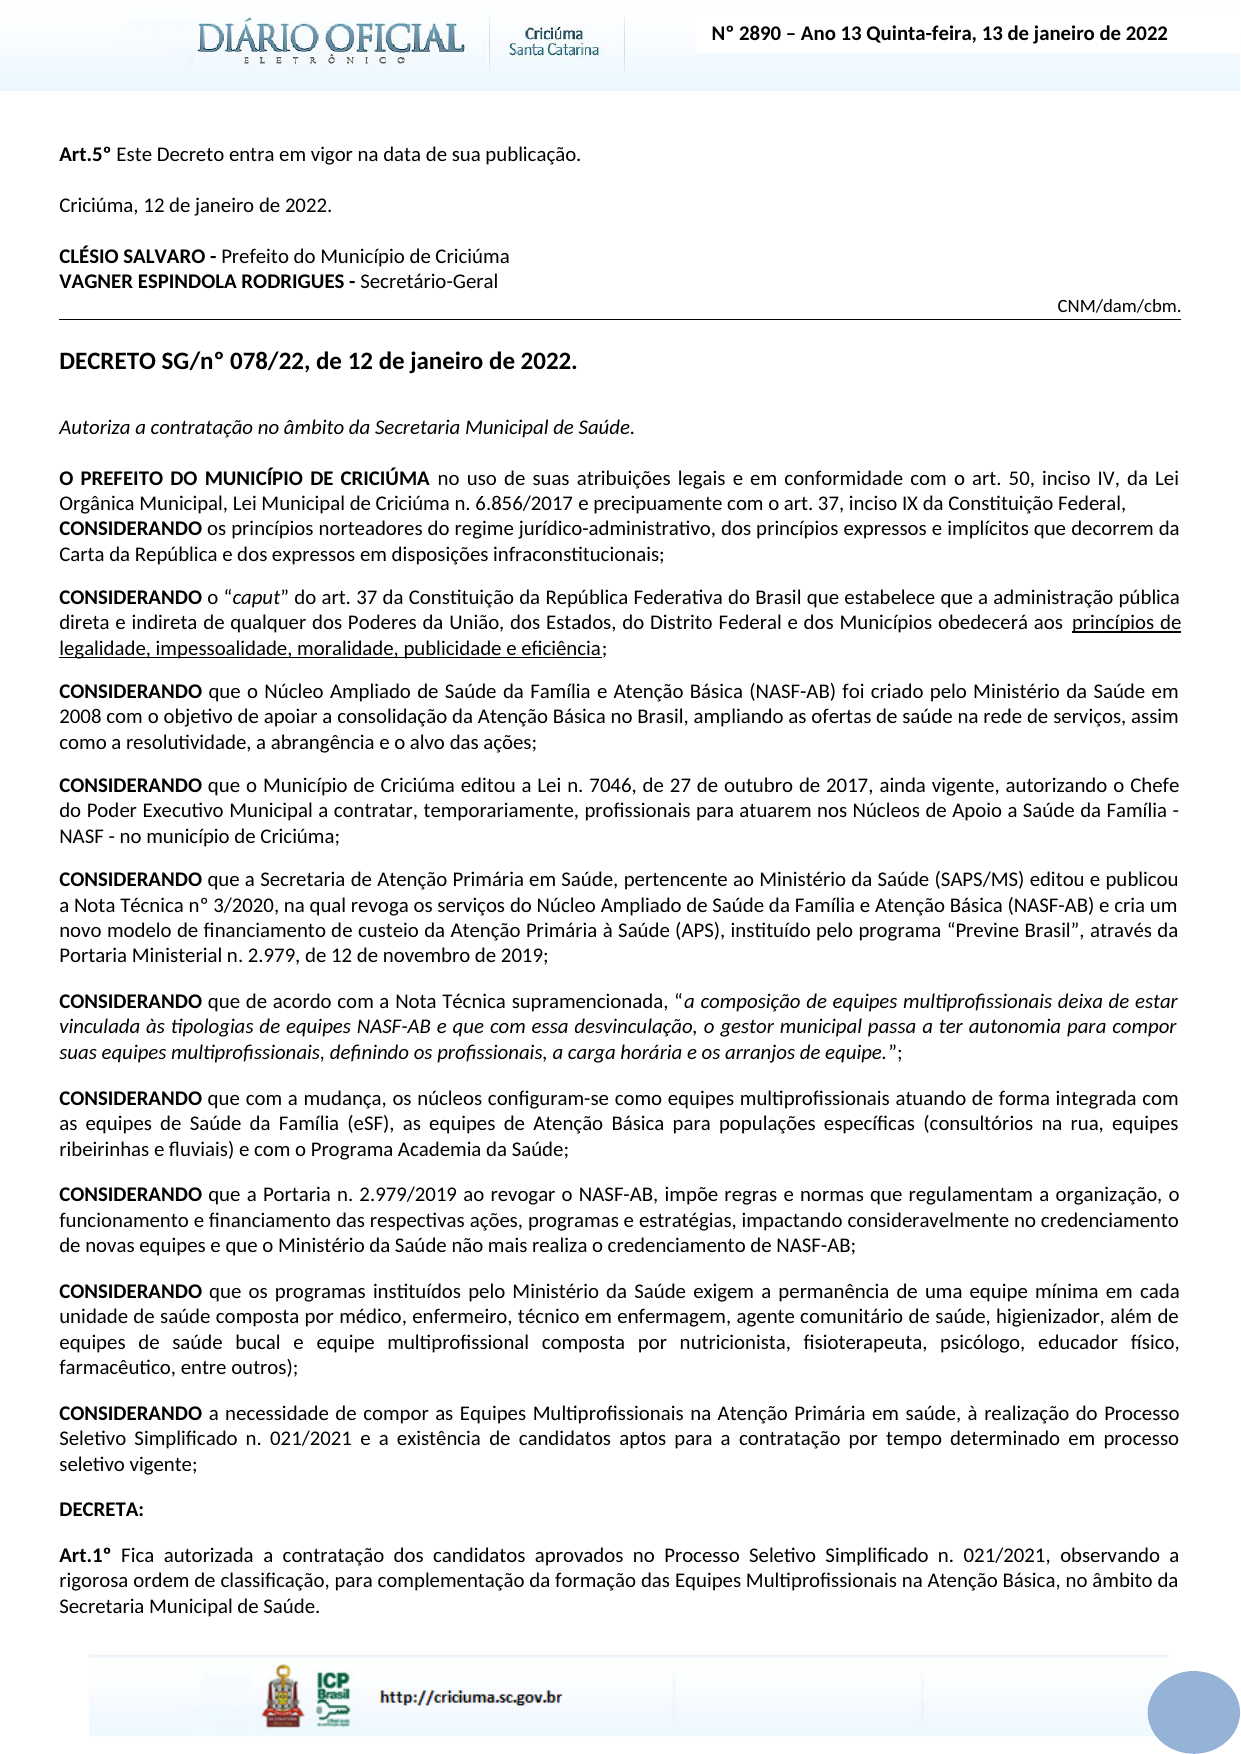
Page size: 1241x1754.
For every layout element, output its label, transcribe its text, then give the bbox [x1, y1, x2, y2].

text DECRETA: [59, 1497, 1181, 1522]
text CONSIDERANDO que de acordo com a Nota Técnica supramencionada, “a composição de equipes multiprofissionais deixa de estar vinculada às tipologias de equipes NASF-AB e que com essa desvinculação, o gestor municipal passa a ter autonomia para compor suas equipes multiprofissionais, definindo os profissionais, a carga horária e os arranjos de equipe.”; [59, 988, 1181, 1064]
text CONSIDERANDO o “caput” do art. 37 da Constituição da República Federativa do Brasil que estabelece que a administração pública direta e indireta de qualquer dos Poderes da União, dos Estados, do Distrito Federal e dos Municípios obedecerá aos princípios de legalidade, impessoalidade, moralidade, publicidade e eficiência; [59, 584, 1181, 660]
text CONSIDERANDO a necessidade de compor as Equipes Multiprofissionais na Atenção Primária em saúde, à realização do Processo Seletivo Simplificado n. 021/2021 e a existência de candidatos aptos para a contratação por tempo determinado em processo seletivo vigente; [59, 1400, 1181, 1476]
text Art.1º Fica autorizada a contratação dos candidatos aprovados no Processo Seletivo Simplificado n. 021/2021, observando a rigorosa ordem de classificação, para complementação da formação das Equipes Multiprofissionais na Atenção Básica, no âmbito da Secretaria Municipal de Saúde. [59, 1542, 1181, 1618]
text Criciúma, 12 de janeiro de 2022. [59, 192, 1181, 218]
text CONSIDERANDO que os programas instituídos pelo Ministério da Saúde exigem a permanência de uma equipe mínima em cada unidade de saúde composta por médico, enfermeiro, técnico em enfermagem, agente comunitário de saúde, higienizador, além de equipes de saúde bucal e equipe multiprofissional composta por nutricionista, fisioterapeuta, psicólogo, educador físico, farmacêutico, entre outros); [59, 1278, 1181, 1380]
text CONSIDERANDO que com a mudança, os núcleos configuram-se como equipes multiprofissionais atuando de forma integrada com as equipes de Saúde da Família (eSF), as equipes de Atenção Básica para populações específicas (consultórios na rua, equipes ribeirinhas e fluviais) e com o Programa Academia da Saúde; [59, 1085, 1181, 1161]
text Art.5º Este Decreto entra em vigor na data de sua publicação. [59, 141, 1181, 167]
text O PREFEITO DO MUNICÍPIO DE CRICIÚMA no uso de suas atribuições legais e em conformidade com o art. 50, inciso IV, da Lei Orgânica Municipal, Lei Municipal de Criciúma n. 6.856/2017 e precipuamente com o art. 37, inciso IX da Constituição Federal, [59, 465, 1181, 516]
text CONSIDERANDO que a Secretaria de Atenção Primária em Saúde, pertencente ao Ministério da Saúde (SAPS/MS) editou e publicou a Nota Técnica nº 3/2020, na qual revoga os serviços do Núcleo Ampliado de Saúde da Família e Atenção Básica (NASF-AB) e cria um novo modelo de financiamento de custeio da Atenção Primária à Saúde (APS), instituído pelo programa “Previne Brasil”, através da Portaria Ministerial n. 2.979, de 12 de novembro de 2019; [59, 866, 1181, 968]
text CNM/dam/cbm. [59, 294, 1181, 319]
text VAGNER ESPINDOLA RODRIGUES - Secretário-Geral [59, 268, 1240, 294]
text Autoriza a contratação no âmbito da Secretaria Municipal de Saúde. [59, 414, 1186, 439]
text CONSIDERANDO que a Portaria n. 2.979/2019 ao revogar o NASF-AB, impõe regras e normas que regulamentam a organização, o funcionamento e financiamento das respectivas ações, programas e estratégias, impactando consideravelmente no credenciamento de novas equipes e que o Ministério da Saúde não mais realiza o credenciamento de NASF-AB; [59, 1181, 1181, 1258]
text CLÉSIO SALVARO - Prefeito do Município de Criciúma [59, 243, 1240, 268]
text CONSIDERANDO os princípios norteadores do regime jurídico-administrativo, dos princípios expressos e implícitos que decorrem da Carta da República e dos expressos em disposições infraconstitucionais; [59, 516, 1181, 566]
text DECRETO SG/nº 078/22, de 12 de janeiro de 2022. [59, 345, 1186, 376]
text CONSIDERANDO que o Núcleo Ampliado de Saúde da Família e Atenção Básica (NASF-AB) foi criado pelo Ministério da Saúde em 2008 com o objetivo de apoiar a consolidação da Atenção Básica no Brasil, ampliando as ofertas de saúde na rede de serviços, assim como a resolutividade, a abrangência e o alvo das ações; [59, 678, 1181, 754]
text CONSIDERANDO que o Município de Criciúma editou a Lei n. 7046, de 27 de outubro de 2017, ainda vigente, autorizando o Chefe do Poder Executivo Municipal a contratar, temporariamente, profissionais para atuarem nos Núcleos de Apoio a Saúde da Família - NASF - no município de Criciúma; [59, 772, 1181, 848]
